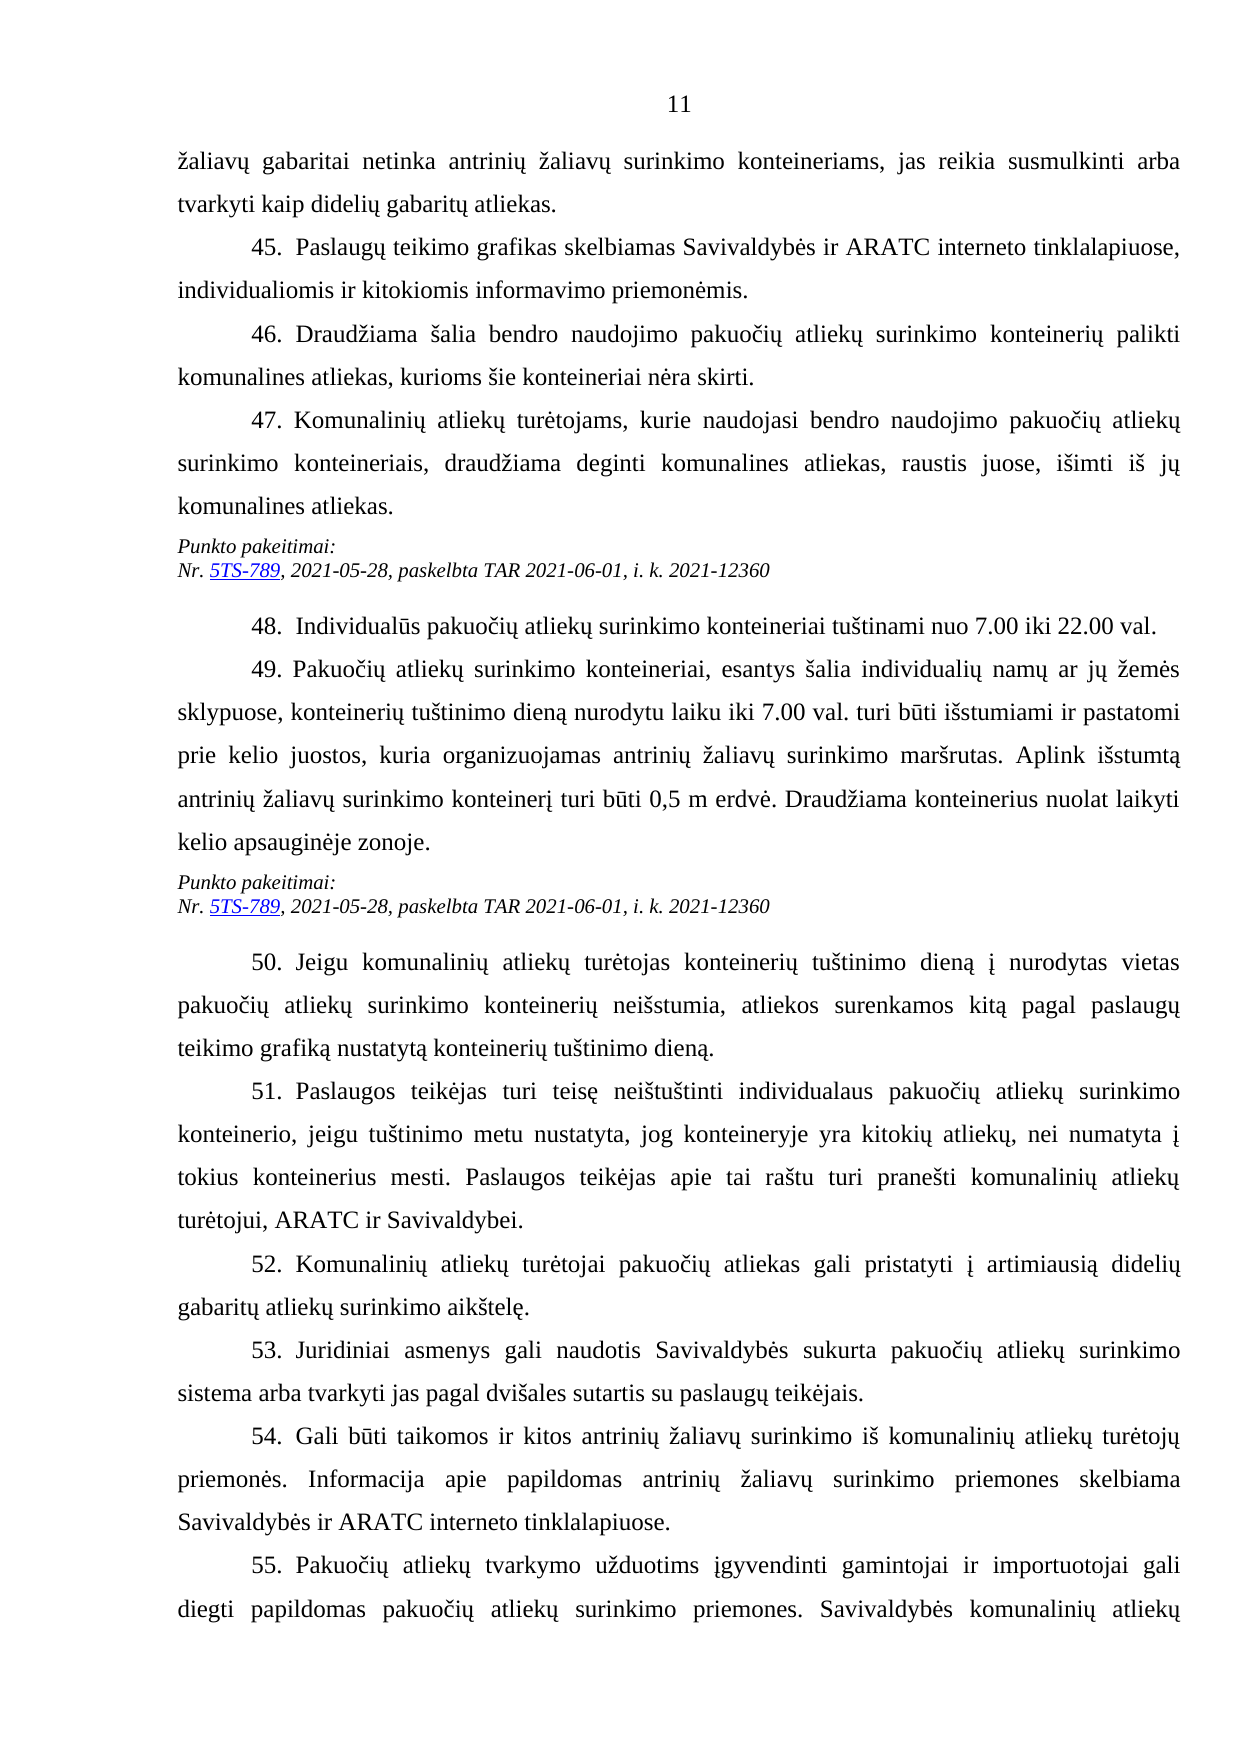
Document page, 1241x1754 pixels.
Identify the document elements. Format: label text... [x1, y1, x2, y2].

text Punkto pakeitimai: [177, 534, 1181, 558]
text 53. Juridiniai asmenys gali naudotis Savivaldybės sukurta pakuočių atliekų surinkimo sistema arba tvarkyti jas pagal dvišales sutartis su paslaugų teikėjais. [177, 1335, 1181, 1407]
text 54. Gali būti taikomos ir kitos antrinių žaliavų surinkimo iš komunalinių atliekų turėtojų priemonės. Informacija apie papildomas antrinių žaliavų surinkimo priemones skelbiama Savivaldybės ir ARATC interneto tinklalapiuose. [177, 1421, 1181, 1536]
text 46. Draudžiama šalia bendro naudojimo pakuočių atliekų surinkimo konteinerių palikti komunalines atliekas, kurioms šie konteineriai nėra skirti. [177, 319, 1181, 391]
text 55. Pakuočių atliekų tvarkymo užduotims įgyvendinti gamintojai ir importuotojai gali diegti papildomas pakuočių atliekų surinkimo priemones. Savivaldybės komunalinių atliekų [177, 1551, 1181, 1622]
text 52. Komunalinių atliekų turėtojai pakuočių atliekas gali pristatyti į artimiausią didelių gabaritų atliekų surinkimo aikštelę. [177, 1249, 1181, 1321]
text Nr. 5TS-789, 2021-05-28, paskelbta TAR 2021-06-01, i. k. 2021-12360 [177, 894, 1181, 918]
text 47. Komunalinių atliekų turėtojams, kurie naudojasi bendro naudojimo pakuočių atliekų surinkimo konteineriais, draudžiama deginti komunalines atliekas, raustis juose, išimti iš jų komunalines atliekas. [177, 405, 1181, 520]
text 49. Pakuočių atliekų surinkimo konteineriai, esantys šalia individualių namų ar jų žemės sklypuose, konteinerių tuštinimo dieną nurodytu laiku iki 7.00 val. turi būti išstumiami ir pastatomi prie kelio juostos, kuria organizuojamas antrinių žaliavų surinkimo maršrutas. Aplink išstumtą antrinių žaliavų surinkimo konteinerį turi būti 0,5 m erdvė. Draudžiama konteinerius nuolat laikyti kelio apsauginėje zonoje. [177, 654, 1181, 856]
text 45. Paslaugų teikimo grafikas skelbiamas Savivaldybės ir ARATC interneto tinklalapiuose, individualiomis ir kitokiomis informavimo priemonėmis. [177, 232, 1181, 304]
text Nr. 5TS-789, 2021-05-28, paskelbta TAR 2021-06-01, i. k. 2021-12360 [177, 558, 1181, 582]
text Punkto pakeitimai: [177, 870, 1181, 894]
text 50. Jeigu komunalinių atliekų turėtojas konteinerių tuštinimo dieną į nurodytas vietas pakuočių atliekų surinkimo konteinerių neišstumia, atliekos surenkamos kitą pagal paslaugų teikimo grafiką nustatytą konteinerių tuštinimo dieną. [177, 947, 1181, 1062]
text 51. Paslaugos teikėjas turi teisę neištuštinti individualaus pakuočių atliekų surinkimo konteinerio, jeigu tuštinimo metu nustatyta, jog konteineryje yra kitokių atliekų, nei numatyta į tokius konteinerius mesti. Paslaugos teikėjas apie tai raštu turi pranešti komunalinių atliekų turėtojui, ARATC ir Savivaldybei. [177, 1076, 1181, 1234]
text 48. Individualūs pakuočių atliekų surinkimo konteineriai tuštinami nuo 7.00 iki 22.00 val. [177, 611, 1181, 640]
text žaliavų gabaritai netinka antrinių žaliavų surinkimo konteineriams, jas reikia susmulkinti arba tvarkyti kaip didelių gabaritų atliekas. [177, 146, 1181, 218]
